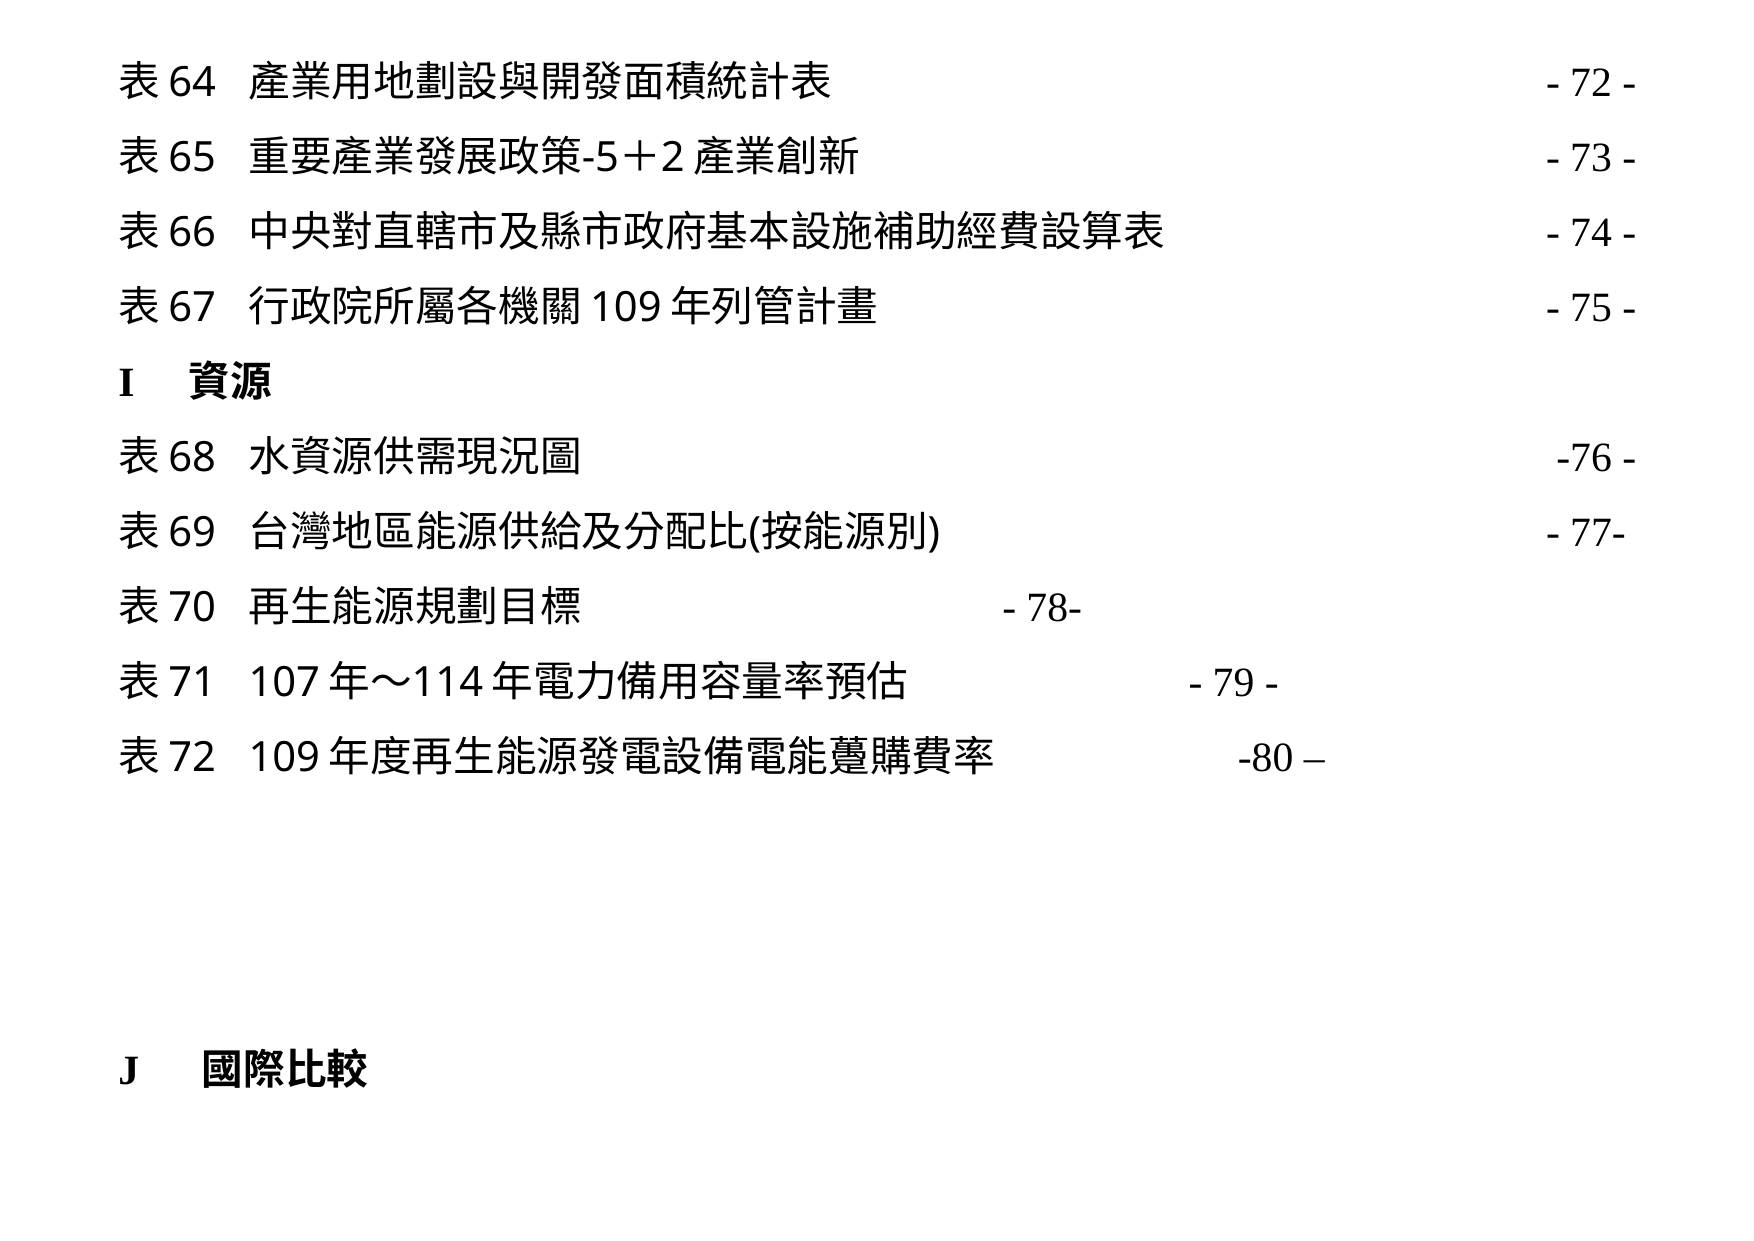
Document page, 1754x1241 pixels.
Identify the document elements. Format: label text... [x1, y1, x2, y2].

text I 資源 [118, 341, 1636, 416]
text 表68 水資源供需現況圖 -76 - [118, 416, 1636, 491]
text 表67 行政院所屬各機關109年列管計畫 - 75 - [118, 266, 1636, 341]
text 表66 中央對直轄市及縣市政府基本設施補助經費設算表 - 74 - [118, 191, 1636, 266]
text 表69 台灣地區能源供給及分配比(按能源別) - 77- [118, 491, 1636, 566]
text 表65 重要產業發展政策-5＋2產業創新 - 73 - [118, 116, 1636, 191]
text J 國際比較 [118, 1028, 1636, 1103]
text 表64 產業用地劃設與開發面積統計表 - 72 - [118, 41, 1636, 116]
text 表72 109年度再生能源發電設備電能躉購費率 -80 – [118, 716, 1636, 791]
text 表70 再生能源規劃目標 - 78- [118, 566, 1636, 641]
text 表71 107年～114年電力備用容量率預估 - 79 - [118, 641, 1636, 716]
